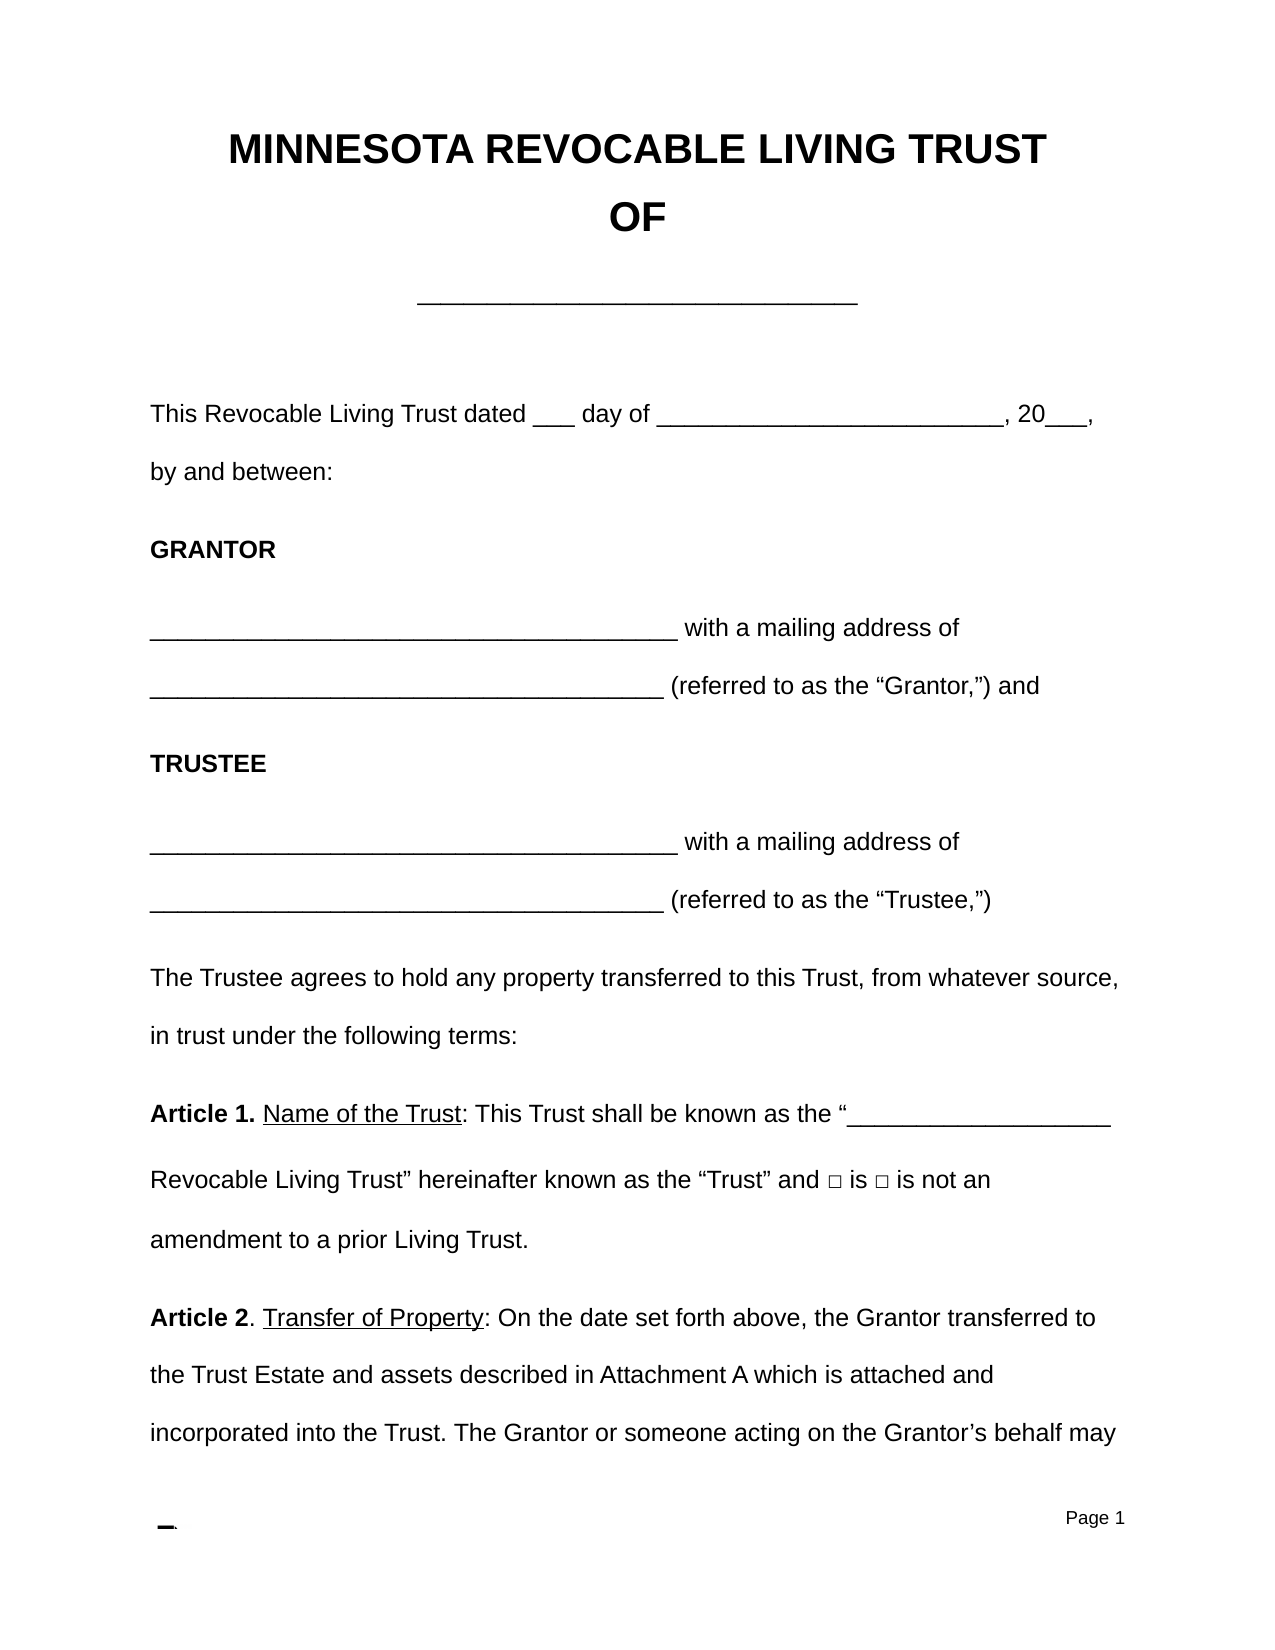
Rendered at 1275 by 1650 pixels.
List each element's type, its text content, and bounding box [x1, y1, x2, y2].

text OF [150, 193, 1125, 241]
text This Revocable Living Trust dated ___ day of _________________________, 20___, by and between: [150, 399, 1125, 485]
text ______________________________________ with a mailing address of _____________________________________ (referred to as the “Grantor,”) and [150, 613, 1125, 699]
subtitle MINNESOTA REVOCABLE LIVING TRUST [150, 124, 1125, 172]
text The Trustee agrees to hold any property transferred to this Trust, from whatever source, in trust under the following terms: [150, 963, 1125, 1049]
text ___________________ [150, 261, 1125, 309]
text ______________________________________ with a mailing address of _____________________________________ (referred to as the “Trustee,”) [150, 827, 1125, 913]
subtitle TRUSTEE [150, 749, 1125, 778]
text Article 2. Transfer of Property: On the date set forth above, the Grantor transferred to the Trust Estate and assets described in Attachment A which is attached and incorporated into the Trust. The Grantor or someone acting on the Grantor’s behalf may [150, 1303, 1125, 1447]
text Article 1. Name of the Trust: This Trust shall be known as the “___________________ Revocable Living Trust” hereinafter known as the “Trust” and ☐ is ☐ is not an amendment to a prior Living Trust. [150, 1099, 1125, 1253]
subtitle GRANTOR [150, 535, 1125, 563]
